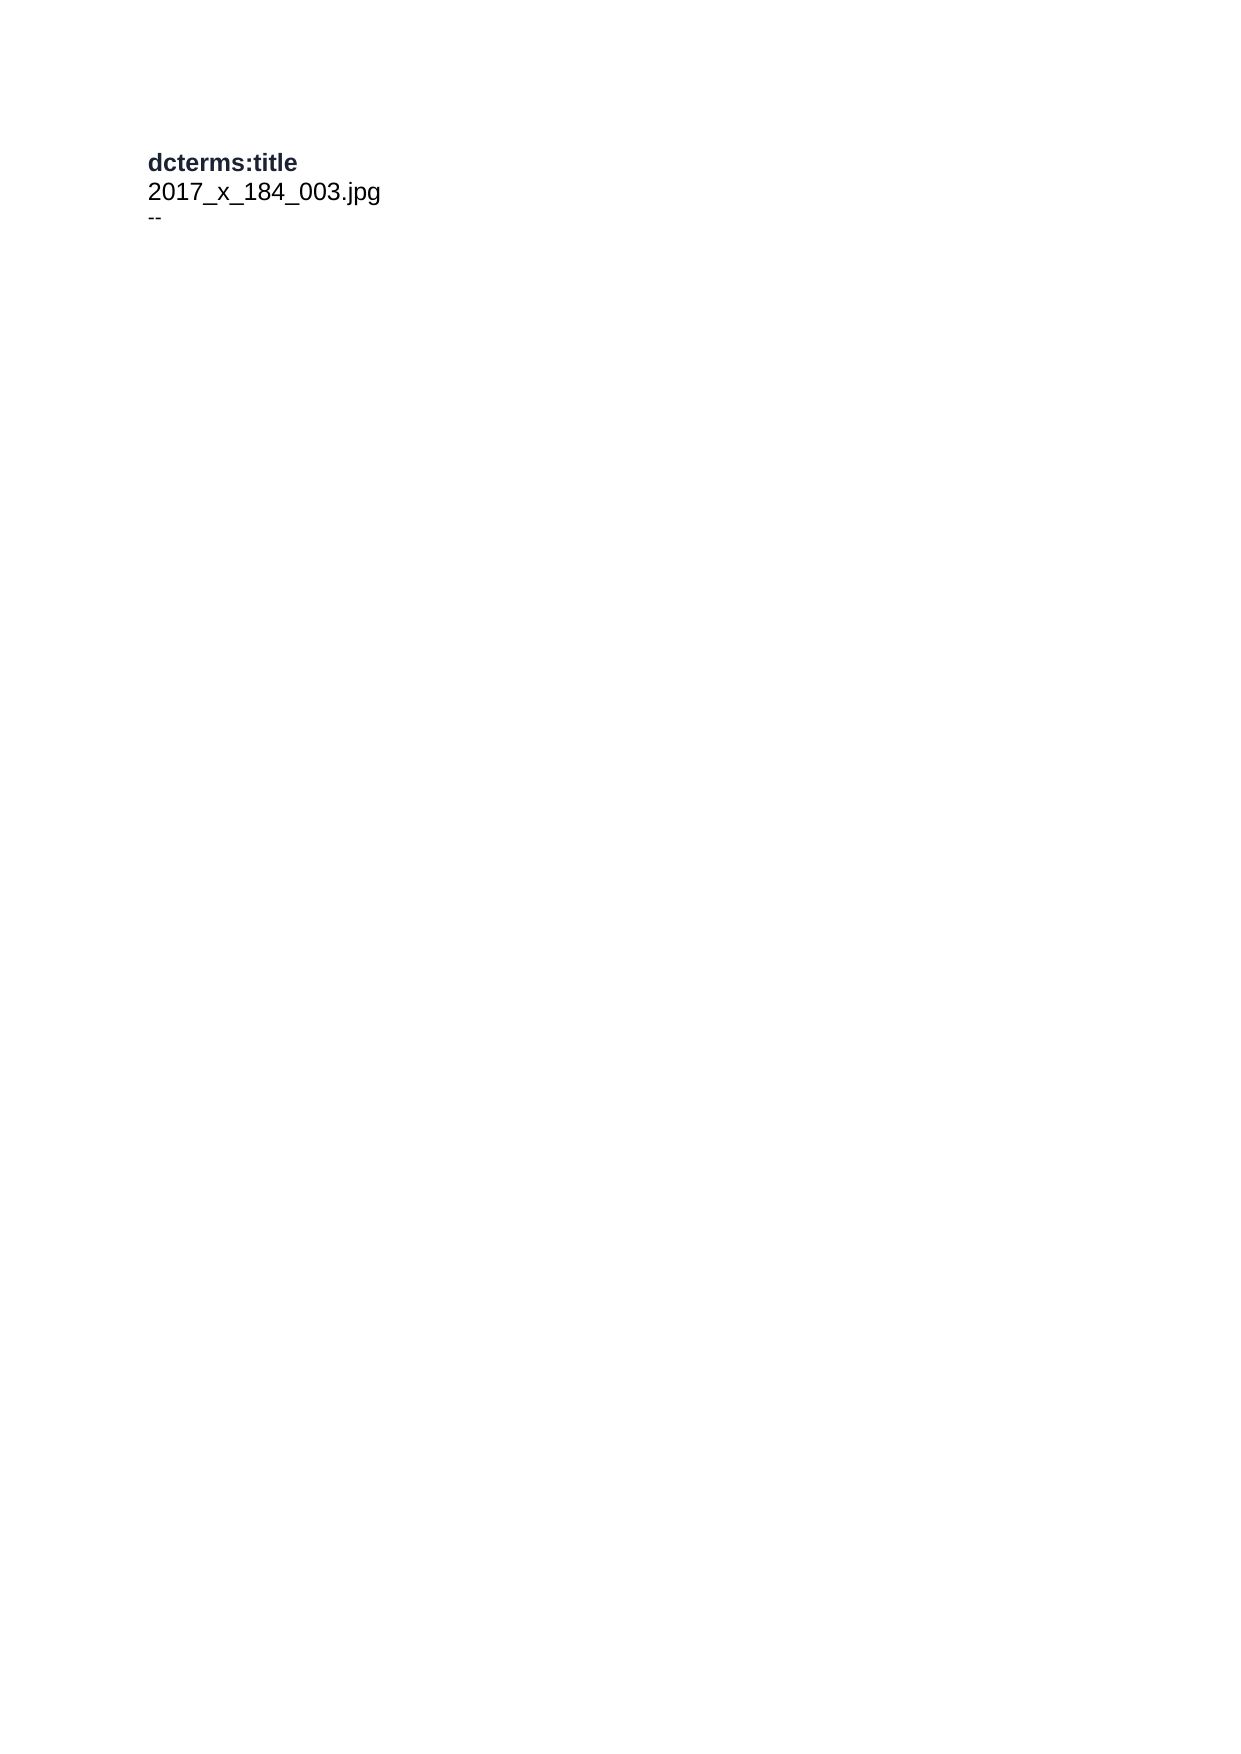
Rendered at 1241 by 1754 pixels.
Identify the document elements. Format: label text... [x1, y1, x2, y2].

text -- [148, 205, 1092, 229]
text dcterms:title [148, 148, 1092, 176]
text 2017_x_184_003.jpg [148, 176, 1092, 205]
